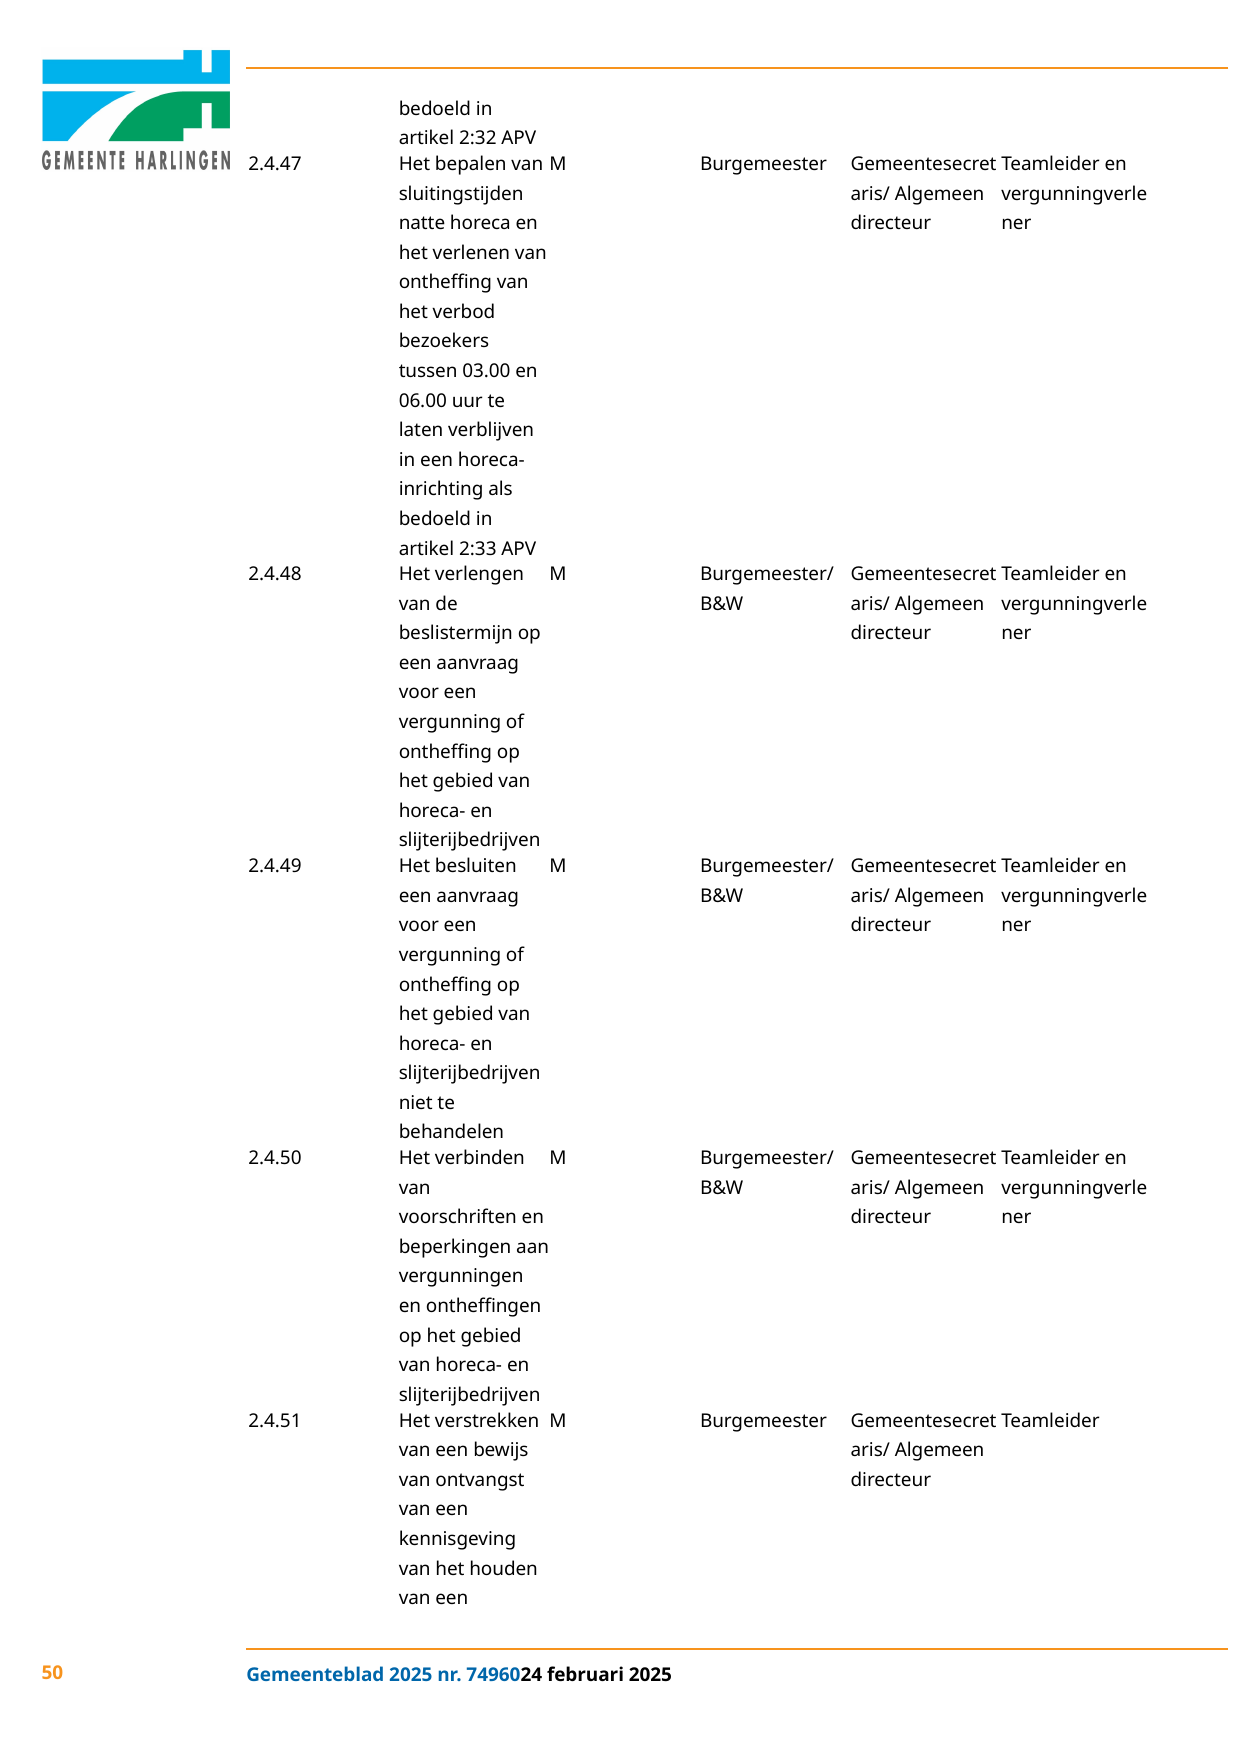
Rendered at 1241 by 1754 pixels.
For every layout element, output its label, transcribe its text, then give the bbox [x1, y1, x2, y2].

table_cell Het verlengen van de beslistermijn op een aanvraag voor een vergunning of ontheffing op het gebied van horeca- en slijterijbedrijven [399, 560, 549, 852]
table_cell Teamleider en vergunningverlener [1001, 150, 1152, 560]
table_cell Gemeentesecretaris/ Algemeen directeur [850, 560, 1001, 852]
picture [41, 47, 231, 172]
table_cell 2.4.49 [248, 853, 398, 1144]
table_cell Gemeentesecretaris/ Algemeen directeur [850, 1144, 1001, 1407]
table_cell M [549, 853, 700, 1144]
table_cell 2.4.50 [248, 1144, 398, 1407]
table_cell M [549, 1144, 700, 1407]
table_cell Burgemeester [700, 150, 850, 560]
table_cell M [549, 150, 700, 560]
table_cell [700, 95, 850, 150]
table_cell [248, 95, 398, 150]
table_cell Teamleider en vergunningverlener [1001, 853, 1152, 1144]
table_cell bedoeld in artikel 2:32 APV [399, 95, 549, 150]
table_cell Het verbinden van voorschriften en beperkingen aan vergunningen en ontheffingen op het gebied van horeca- en slijterijbedrijven [399, 1144, 549, 1407]
table_cell 2.4.47 [248, 150, 398, 560]
table_cell Teamleider [1001, 1407, 1152, 1610]
table_cell Het besluiten een aanvraag voor een vergunning of ontheffing op het gebied van horeca- en slijterijbedrijven niet te behandelen [399, 853, 549, 1144]
table_cell Burgemeester [700, 1407, 850, 1610]
table_cell Gemeentesecretaris/ Algemeen directeur [850, 853, 1001, 1144]
table_cell [549, 95, 700, 150]
table_cell Gemeentesecretaris/ Algemeen directeur [850, 150, 1001, 560]
table_cell 2.4.48 [248, 560, 398, 852]
table_cell Burgemeester/B&W [700, 853, 850, 1144]
table_cell Het verstrekken van een bewijs van ontvangst van een kennisgeving van het houden van een [399, 1407, 549, 1610]
table_cell 2.4.51 [248, 1407, 398, 1610]
table_cell M [549, 560, 700, 852]
table_cell M [549, 1407, 700, 1610]
table_cell Burgemeester/B&W [700, 560, 850, 852]
table_cell Teamleider en vergunningverlener [1001, 560, 1152, 852]
table_cell [1001, 95, 1152, 150]
table_cell Gemeentesecretaris/ Algemeen directeur [850, 1407, 1001, 1610]
table_cell Het bepalen van sluitingstijden natte horeca en het verlenen van ontheffing van het verbod bezoekers tussen 03.00 en 06.00 uur te laten verblijven in een horeca-inrichting als bedoeld in artikel 2:33 APV [399, 150, 549, 560]
table_cell Teamleider en vergunningverlener [1001, 1144, 1152, 1407]
table_cell Burgemeester/B&W [700, 1144, 850, 1407]
table_cell [850, 95, 1001, 150]
